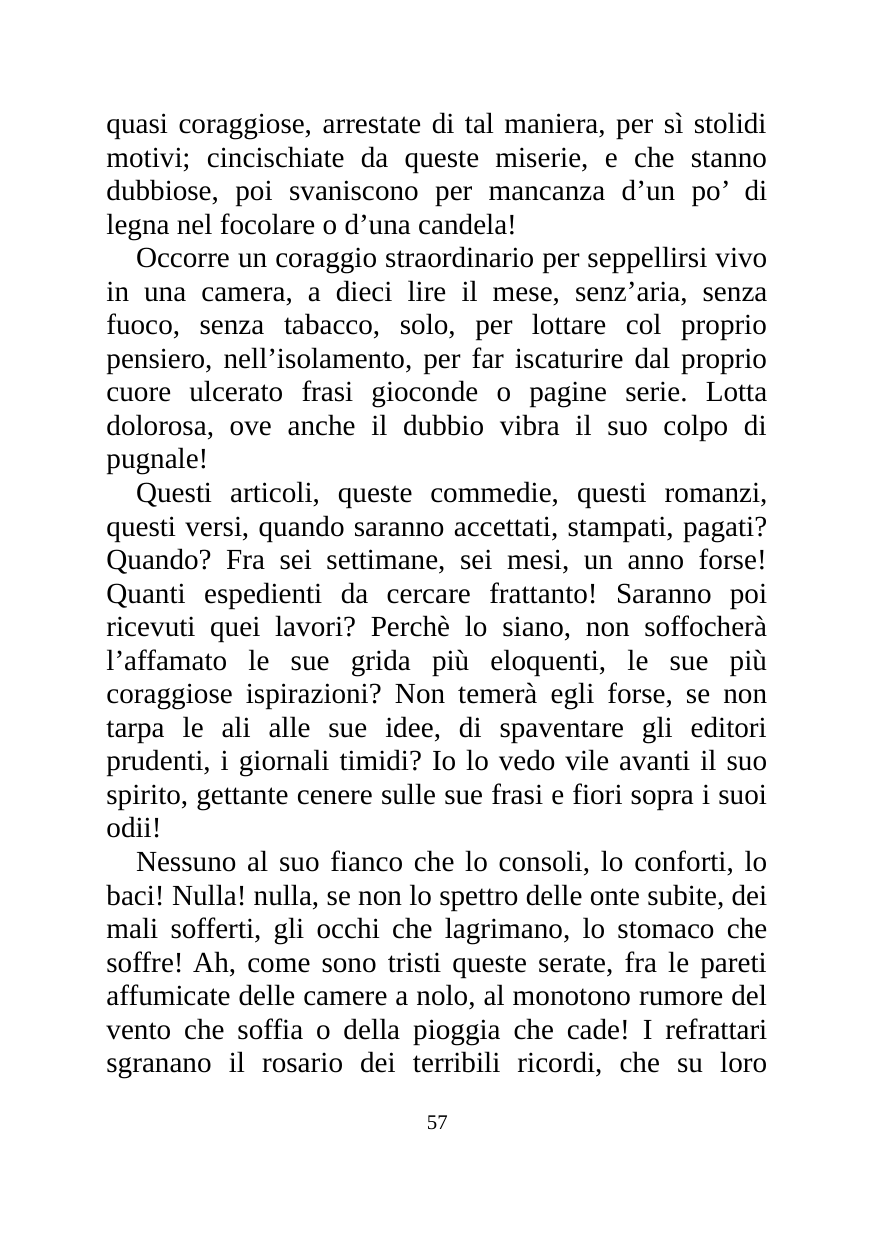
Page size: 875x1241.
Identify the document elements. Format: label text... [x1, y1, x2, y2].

text Nessuno al suo fianco che lo consoli, lo conforti, lo baci! Nulla! nulla, se non lo spettro delle onte subite, dei mali sofferti, gli occhi che lagrimano, lo stomaco che soffre! Ah, come sono tristi queste serate, fra le pareti affumicate delle camere a nolo, al monotono rumore del vento che soffia o della pioggia che cade! I refrattari sgranano il rosario dei terribili ricordi, che su loro [106, 844, 768, 1079]
text quasi coraggiose, arrestate di tal maniera, per sì stolidi motivi; cincischiate da queste miserie, e che stanno dubbiose, poi svaniscono per mancanza d’un po’ di legna nel focolare o d’una candela! [106, 106, 768, 240]
text Questi articoli, queste commedie, questi romanzi, questi versi, quando saranno accettati, stampati, pagati? Quando? Fra sei settimane, sei mesi, un anno forse! Quanti espedienti da cercare frattanto! Saranno poi ricevuti quei lavori? Perchè lo siano, non soffocherà l’affamato le sue grida più eloquenti, le sue più coraggiose ispirazioni? Non temerà egli forse, se non tarpa le ali alle sue idee, di spaventare gli editori prudenti, i giornali timidi? Io lo vedo vile avanti il suo spirito, gettante cenere sulle sue frasi e fiori sopra i suoi odii! [106, 475, 768, 844]
text Occorre un coraggio straordinario per seppellirsi vivo in una camera, a dieci lire il mese, senz’aria, senza fuoco, senza tabacco, solo, per lottare col proprio pensiero, nell’isolamento, per far iscaturire dal proprio cuore ulcerato frasi gioconde o pagine serie. Lotta dolorosa, ove anche il dubbio vibra il suo colpo di pugnale! [106, 240, 768, 475]
